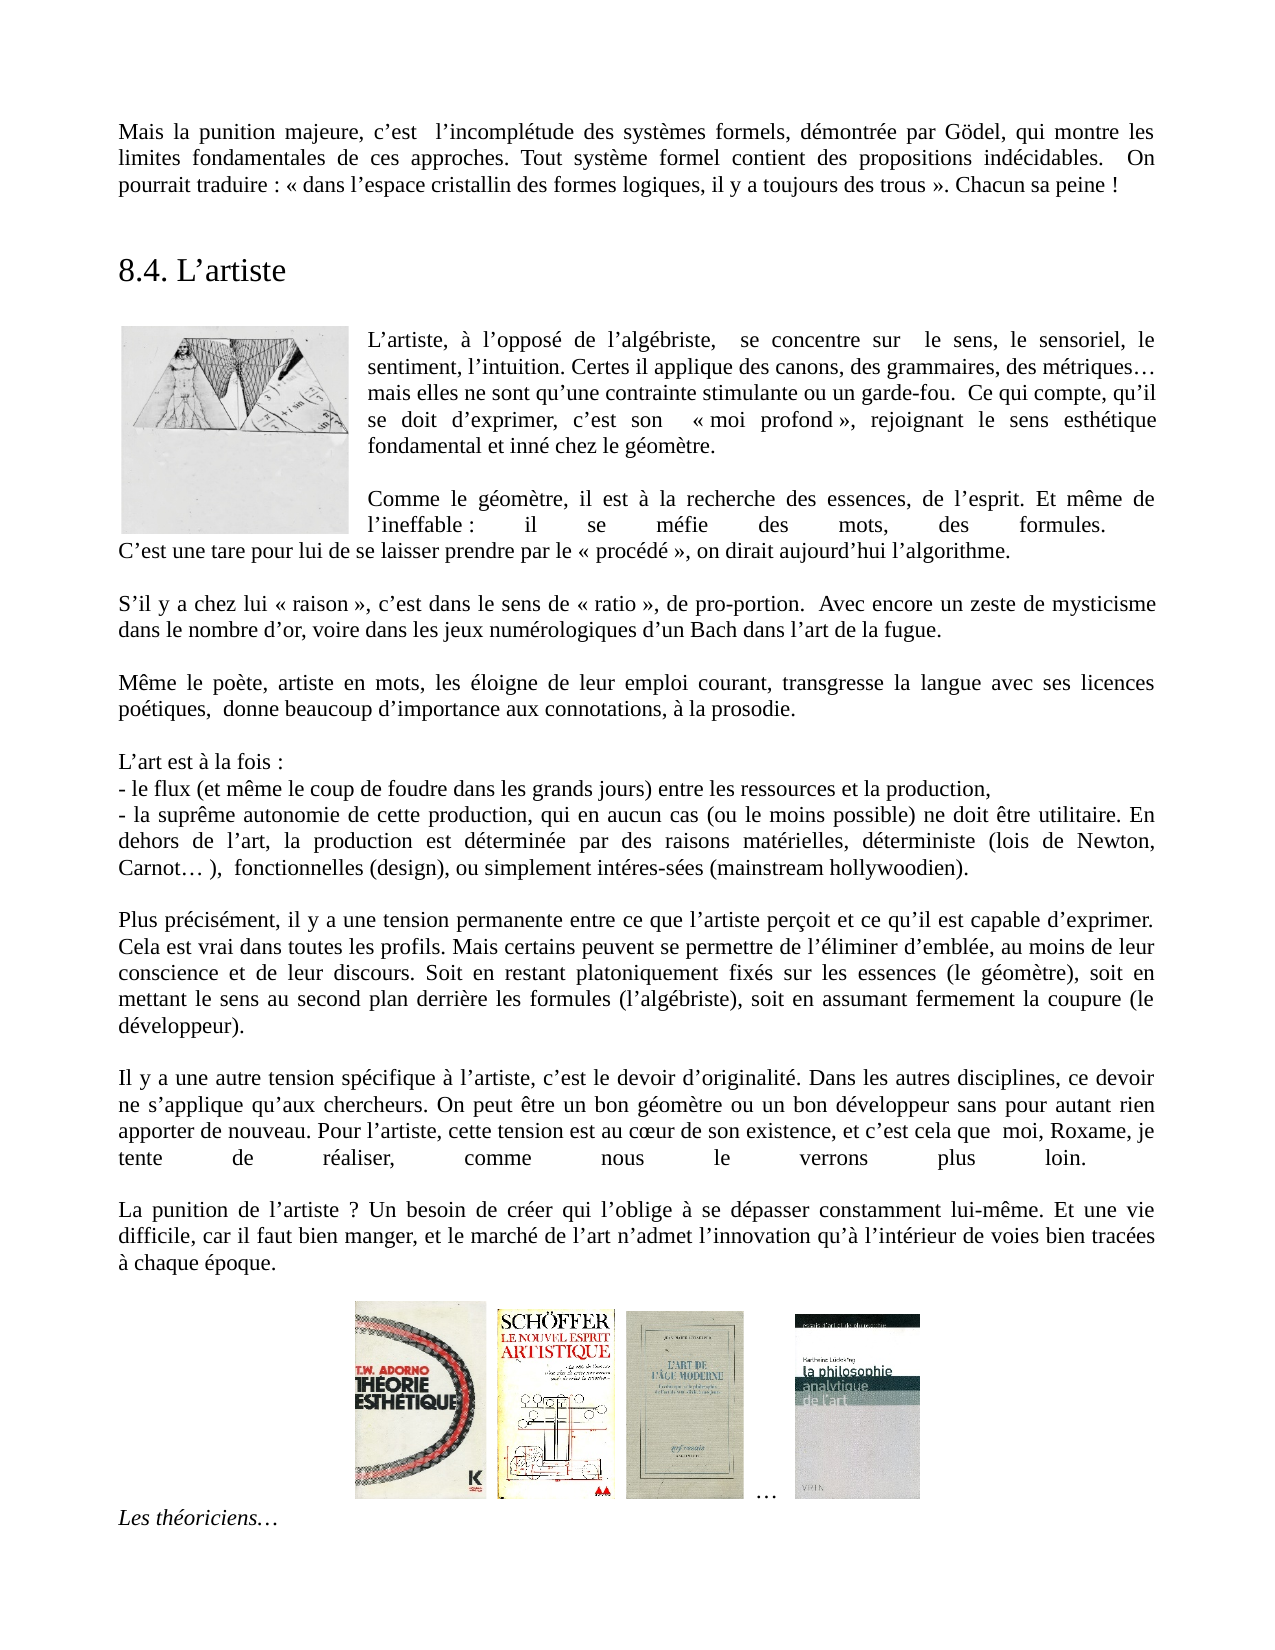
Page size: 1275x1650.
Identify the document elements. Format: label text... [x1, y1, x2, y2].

picture [355, 1301, 487, 1499]
text - le flux (et même le coup de foudre dans les grands jours) entre les ressources et la production, [118, 774, 1157, 801]
text L’art est à la fois : [118, 748, 1157, 774]
picture [497, 1309, 615, 1499]
picture [121, 326, 349, 536]
text Les théoriciens… [118, 1503, 1157, 1530]
text Plus précisément, il y a une tension permanente entre ce que l’artiste perçoit et ce qu’il est capable d’exprimer. Cela est vrai dans toutes les profils. Mais certains peuvent se permettre de l’éliminer d’emblée, au moins de leur conscience et de leur discours. Soit en restant platoniquement fixés sur les essences (le géomètre), soit en mettant le sens au second plan derrière les formules (l’algébriste), soit en assumant fermement la coupure (le développeur). [118, 906, 1157, 1038]
text Même le poète, artiste en mots, les éloigne de leur emploi courant, transgresse la langue avec ses licences poétiques, donne beaucoup d’importance aux connotations, à la prosodie. [118, 643, 1157, 722]
text Mais la punition majeure, c’est l’incomplétude des systèmes formels, démontrée par Gödel, qui montre les limites fondamentales de ces approches. Tout système formel contient des propositions indécidables. On pourrait traduire : « dans l’espace cristallin des formes logiques, il y a toujours des trous ». Chacun sa peine ! [118, 118, 1157, 197]
picture [795, 1314, 920, 1499]
text … [118, 1302, 1157, 1503]
text Il y a une autre tension spécifique à l’artiste, c’est le devoir d’originalité. Dans les autres disciplines, ce devoir ne s’applique qu’aux chercheurs. On peut être un bon géomètre ou un bon développeur sans pour autant rien apporter de nouveau. Pour l’artiste, cette tension est au cœur de son existence, et c’est cela que moi, Roxame, je tente de réaliser, comme nous le verrons plus loin. La punition de l’artiste ? Un besoin de créer qui l’oblige à se dépasser constamment lui-même. Et une vie difficile, car il faut bien manger, et le marché de l’art n’admet l’innovation qu’à l’intérieur de voies bien tracées à chaque époque. [118, 1064, 1157, 1275]
text Comme le géomètre, il est à la recherche des essences, de l’esprit. Et même de l’ineffable : il se méfie des mots, des formules. C’est une tare pour lui de se laisser prendre par le « procédé », on dirait aujourd’hui l’algorithme. [118, 458, 1157, 564]
subtitle 8.4. L’artiste [118, 250, 1157, 327]
picture [626, 1311, 744, 1499]
text - la suprême autonomie de cette production, qui en aucun cas (ou le moins possible) ne doit être utilitaire. En dehors de l’art, la production est déterminée par des raisons matérielles, déterministe (lois de Newton, Carnot… ), fonctionnelles (design), ou simplement intéres-sées (mainstream hollywoodien). [118, 801, 1157, 880]
text S’il y a chez lui « raison », c’est dans le sens de « ratio », de pro-portion. Avec encore un zeste de mysticisme dans le nombre d’or, voire dans les jeux numérologiques d’un Bach dans l’art de la fugue. [118, 564, 1157, 643]
text L’artiste, à l’opposé de l’algébriste, se concentre sur le sens, le sensoriel, le sentiment, l’intuition. Certes il applique des canons, des grammaires, des métriques… mais elles ne sont qu’une contrainte stimulante ou un garde-fou. Ce qui compte, qu’il se doit d’exprimer, c’est son « moi profond », rejoignant le sens esthétique fondamental et inné chez le géomètre. [349, 327, 1157, 458]
